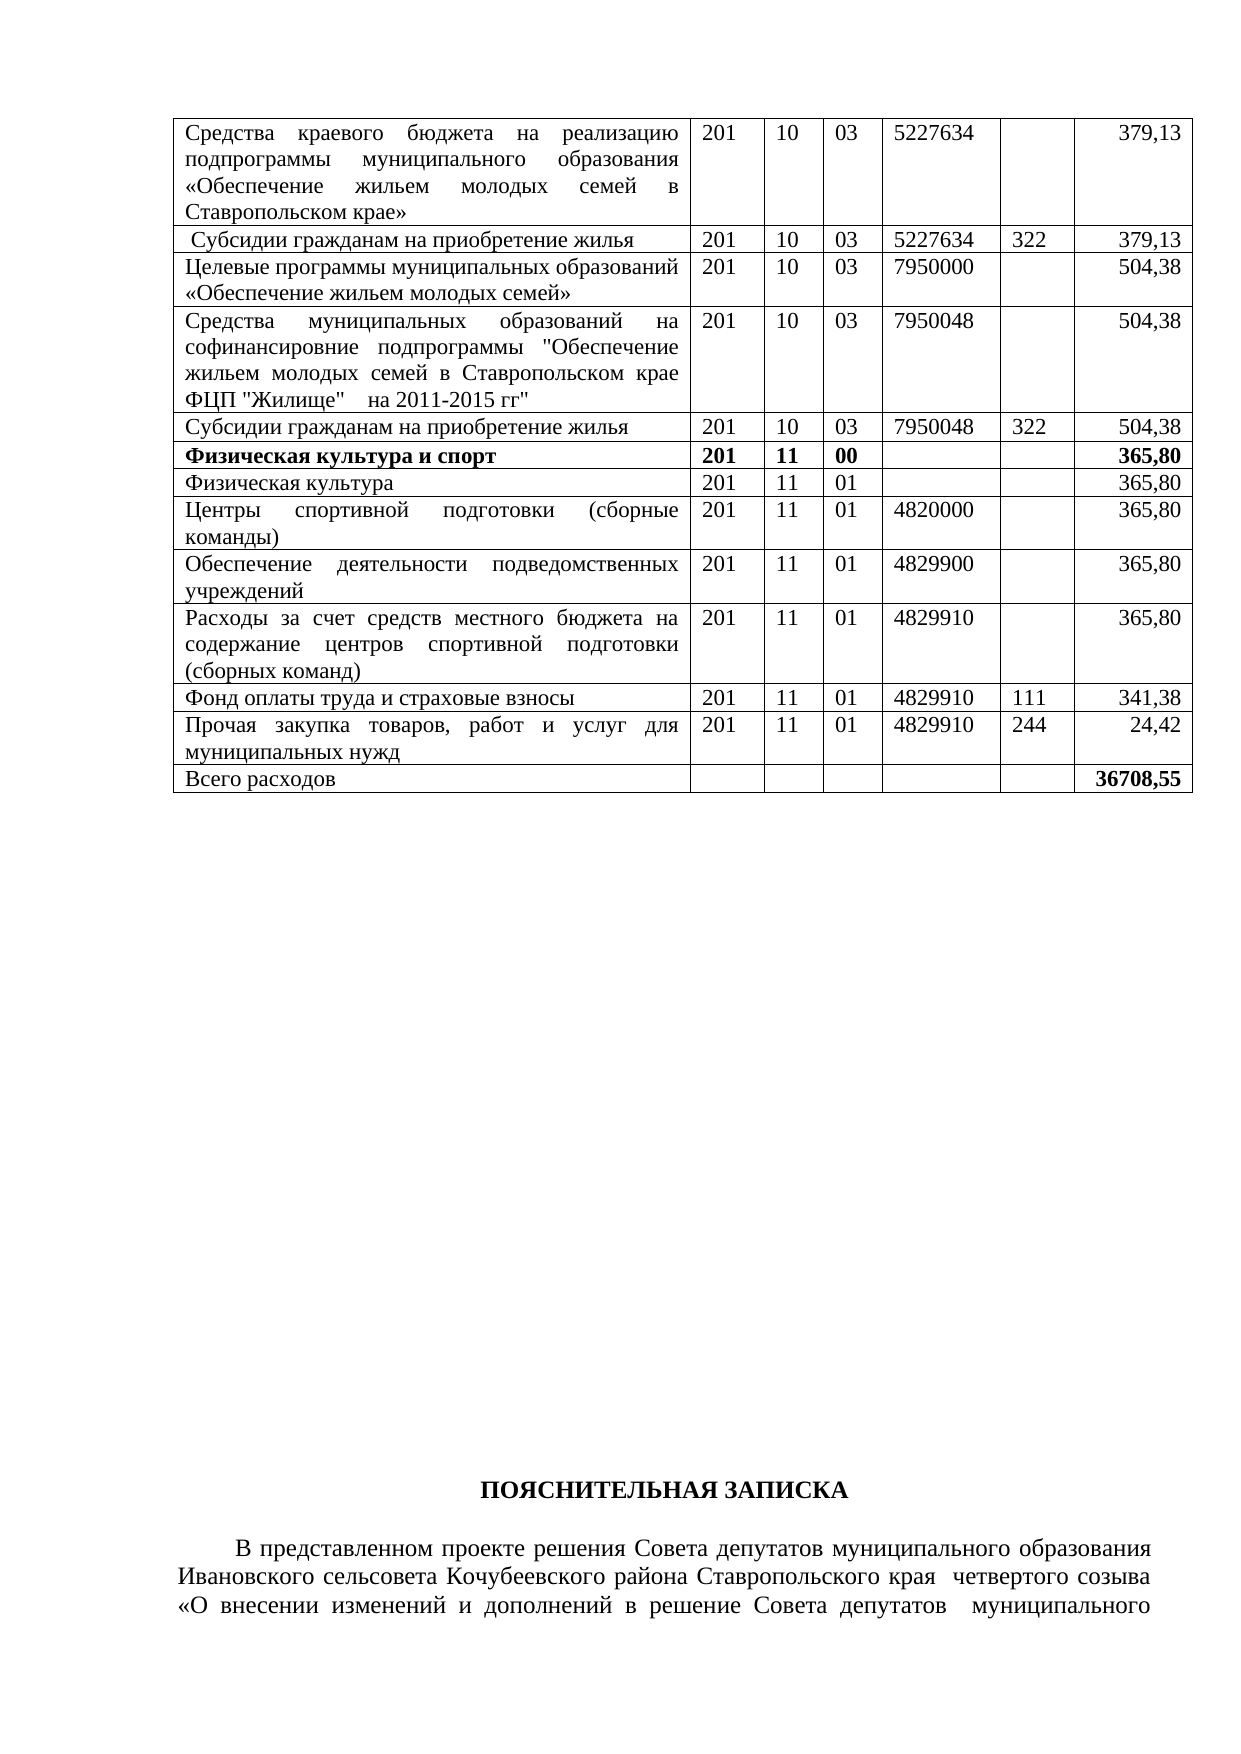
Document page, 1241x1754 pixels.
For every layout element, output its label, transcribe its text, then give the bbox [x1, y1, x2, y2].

table_cell 5227634 [883, 119, 1000, 224]
table_cell 01 [824, 712, 882, 764]
table_cell 10 [765, 226, 823, 252]
table_cell [1001, 765, 1074, 792]
table_cell 10 [765, 253, 823, 306]
table_cell [1001, 442, 1074, 468]
table_cell [1001, 307, 1074, 412]
table_cell 201 [691, 497, 764, 549]
table_cell 11 [765, 497, 823, 549]
table_cell Средства муниципальных образований на софинансировние подпрограммы "Обеспечение жильем молодых семей в Ставропольском крае ФЦП "Жилище" на 2011-2015 гг" [174, 307, 690, 412]
table_cell [883, 765, 1000, 792]
table_cell 03 [824, 119, 882, 224]
table_cell 03 [824, 413, 882, 441]
table_cell 01 [824, 604, 882, 683]
table_cell 03 [824, 226, 882, 252]
table_cell [1001, 119, 1074, 224]
table_cell 01 [824, 497, 882, 549]
table_cell 4829910 [883, 712, 1000, 764]
table_cell Расходы за счет средств местного бюджета на содержание центров спортивной подготовки (сборных команд) [174, 604, 690, 683]
table_cell 11 [765, 469, 823, 496]
table_cell Прочая закупка товаров, работ и услуг для муниципальных нужд [174, 712, 690, 764]
table_cell [1001, 253, 1074, 306]
table_cell 244 [1001, 712, 1074, 764]
table_cell 10 [765, 307, 823, 412]
table_cell [691, 765, 764, 792]
table_cell 201 [691, 119, 764, 224]
table_cell 365,80 [1075, 469, 1192, 496]
table_cell 201 [691, 226, 764, 252]
table_cell 4829910 [883, 684, 1000, 711]
table_cell Физическая культура и спорт [174, 442, 690, 468]
table_cell 11 [765, 442, 823, 468]
table_cell 7950048 [883, 413, 1000, 441]
table_cell 379,13 [1075, 226, 1192, 252]
table_cell Средства краевого бюджета на реализацию подпрограммы муниципального образования «Обеспечение жильем молодых семей в Ставропольском крае» [174, 119, 690, 224]
table_cell Субсидии гражданам на приобретение жилья [174, 226, 690, 252]
table_cell [1001, 497, 1074, 549]
table_cell 322 [1001, 413, 1074, 441]
table_cell 4829900 [883, 550, 1000, 603]
table_cell 11 [765, 550, 823, 603]
table_cell 03 [824, 307, 882, 412]
table_cell 11 [765, 604, 823, 683]
table_cell 01 [824, 469, 882, 496]
table_cell Целевые программы муниципальных образований «Обеспечение жильем молодых семей» [174, 253, 690, 306]
table_cell 365,80 [1075, 604, 1192, 683]
table_cell 5227634 [883, 226, 1000, 252]
table_cell 365,80 [1075, 550, 1192, 603]
table_cell 4820000 [883, 497, 1000, 549]
table_cell 4829910 [883, 604, 1000, 683]
table_cell 11 [765, 684, 823, 711]
table_cell 201 [691, 550, 764, 603]
table_cell [824, 765, 882, 792]
table_cell [883, 442, 1000, 468]
table_cell [1001, 469, 1074, 496]
table_cell 504,38 [1075, 307, 1192, 412]
table_cell 7950048 [883, 307, 1000, 412]
table_cell 379,13 [1075, 119, 1192, 224]
table_cell 201 [691, 469, 764, 496]
table_cell 504,38 [1075, 253, 1192, 306]
table_cell 11 [765, 712, 823, 764]
table_cell Фонд оплаты труда и страховые взносы [174, 684, 690, 711]
table_cell [883, 469, 1000, 496]
table_cell 01 [824, 684, 882, 711]
table_cell 201 [691, 604, 764, 683]
text ПОЯСНИТЕЛЬНАЯ ЗАПИСКА [177, 1475, 1152, 1504]
table_cell 504,38 [1075, 413, 1192, 441]
table_cell 322 [1001, 226, 1074, 252]
table_cell 201 [691, 253, 764, 306]
table_cell [765, 765, 823, 792]
table_cell Субсидии гражданам на приобретение жилья [174, 413, 690, 441]
table_cell 24,42 [1075, 712, 1192, 764]
table_cell 341,38 [1075, 684, 1192, 711]
table_cell 7950000 [883, 253, 1000, 306]
table_cell Обеспечение деятельности подведомственных учреждений [174, 550, 690, 603]
table_cell 03 [824, 253, 882, 306]
table_cell [1001, 550, 1074, 603]
table_cell 00 [824, 442, 882, 468]
table_cell 201 [691, 413, 764, 441]
table_cell 365,80 [1075, 497, 1192, 549]
table_cell 111 [1001, 684, 1074, 711]
table_cell 201 [691, 307, 764, 412]
text В представленном проекте решения Совета депутатов муниципального образования Ивановского сельсовета Кочубеевского района Ставропольского края четвертого созыва «О внесении изменений и дополнений в решение Совета депутатов муниципального [177, 1533, 1152, 1619]
table_cell 10 [765, 413, 823, 441]
table_cell Центры спортивной подготовки (сборные команды) [174, 497, 690, 549]
table_cell 01 [824, 550, 882, 603]
table_cell 365,80 [1075, 442, 1192, 468]
table_cell [1001, 604, 1074, 683]
table_cell 201 [691, 684, 764, 711]
table_cell 10 [765, 119, 823, 224]
table_cell 201 [691, 712, 764, 764]
table_cell 201 [691, 442, 764, 468]
table_cell Всего расходов [174, 765, 690, 792]
table_cell 36708,55 [1075, 765, 1192, 792]
table_cell Физическая культура [174, 469, 690, 496]
